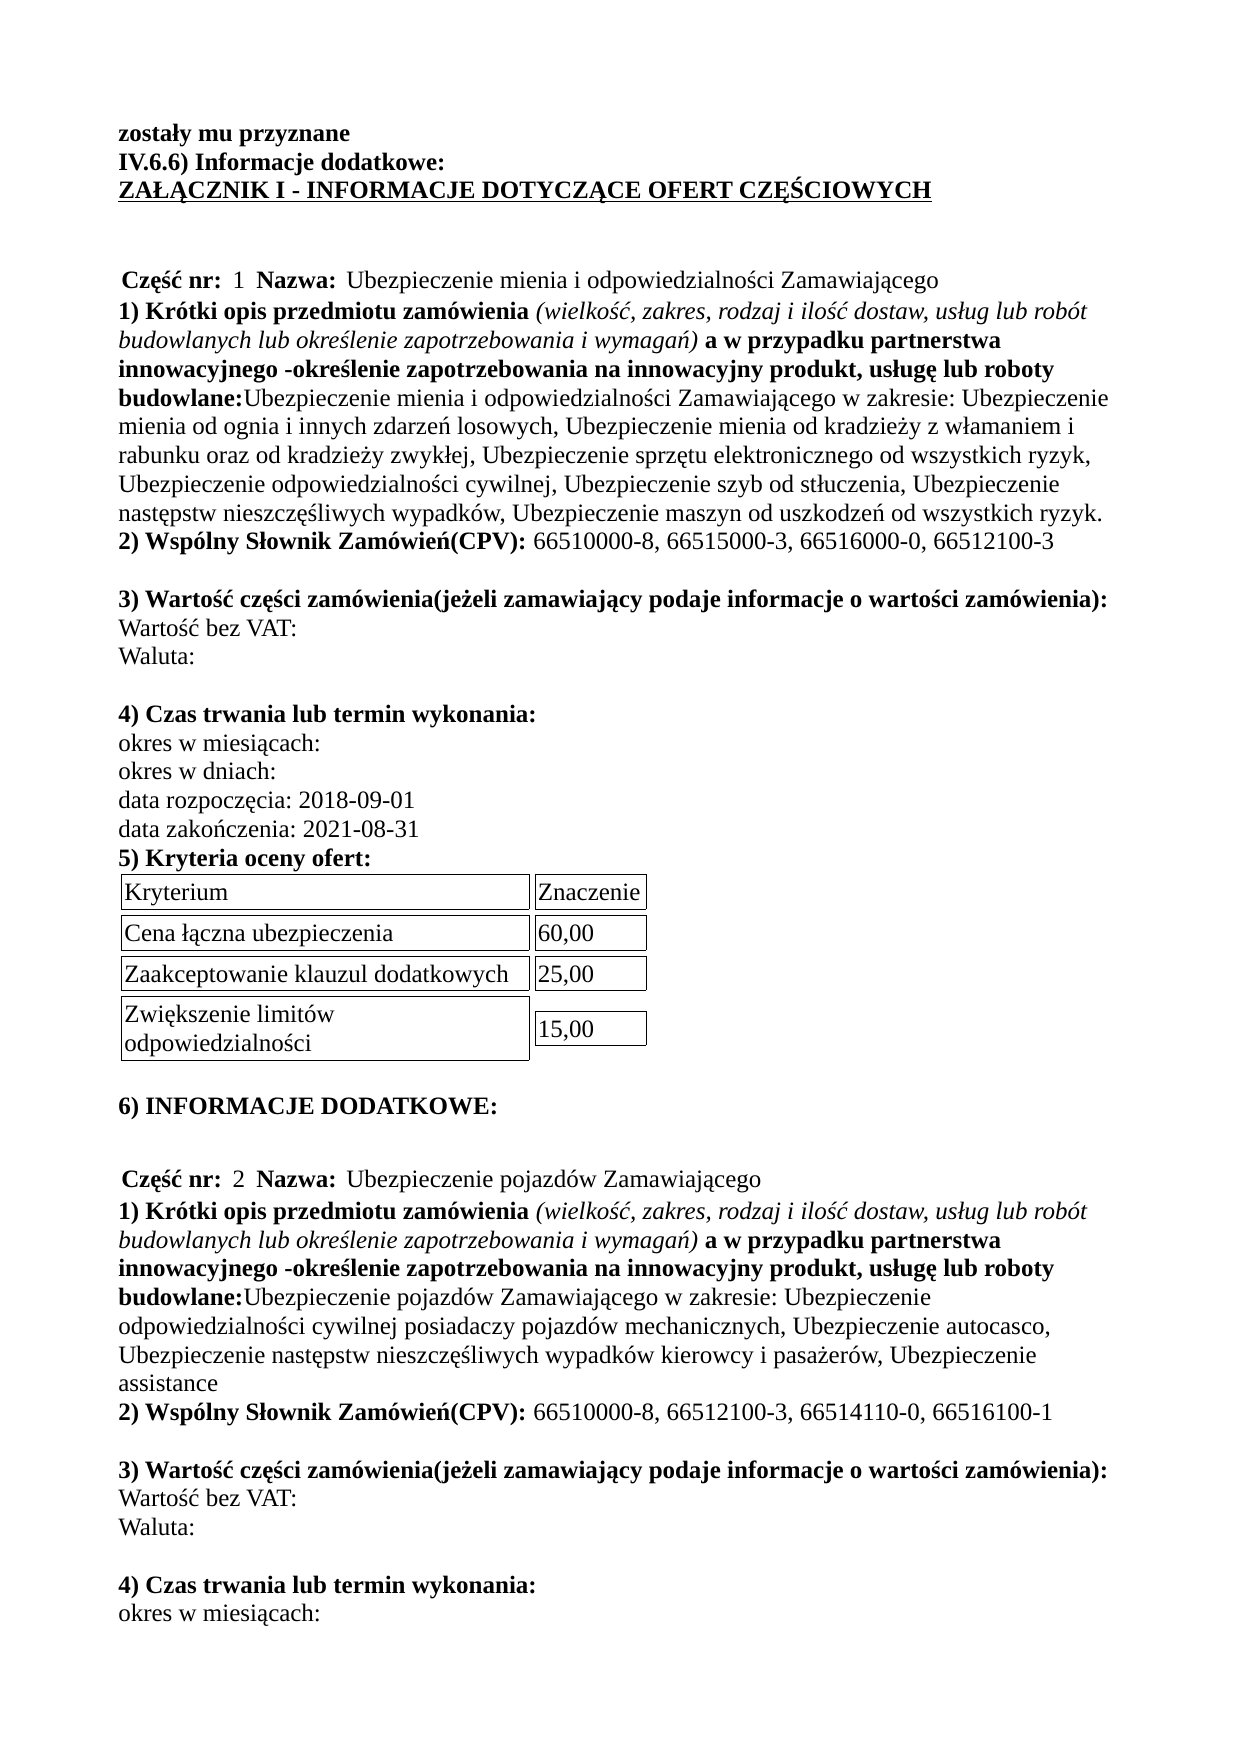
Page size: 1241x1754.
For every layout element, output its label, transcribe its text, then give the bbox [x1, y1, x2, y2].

table_cell 15,00 [532, 993, 649, 1063]
table_header Znaczenie [532, 871, 649, 912]
table_header Ubezpieczenie pojazdów Zamawiającego [343, 1161, 772, 1196]
table_header Część nr: [118, 1161, 229, 1196]
text 6) INFORMACJE DODATKOWE: [118, 1063, 1122, 1149]
table_header Nazwa: [253, 262, 343, 296]
table_cell Cena łączna ubezpieczenia [118, 912, 532, 953]
text 1) Krótki opis przedmiotu zamówienia (wielkość, zakres, rodzaj i ilość dostaw, usług lub robót budowlanych lub określenie zapotrzebowania i wymagań) a w przypadku partnerstwa innowacyjnego -określenie zapotrzebowania na innowacyjny produkt, usługę lub roboty budowlane:Ubezpieczenie mienia i odpowiedzialności Zamawiającego w zakresie: Ubezpieczenie mienia od ognia i innych zdarzeń losowych, Ubezpieczenie mienia od kradzieży z włamaniem i rabunku oraz od kradzieży zwykłej, Ubezpieczenie sprzętu elektronicznego od wszystkich ryzyk, Ubezpieczenie odpowiedzialności cywilnej, Ubezpieczenie szyb od stłuczenia, Ubezpieczenie następstw nieszczęśliwych wypadków, Ubezpieczenie maszyn od uszkodzeń od wszystkich ryzyk. 2) Wspólny Słownik Zamówień(CPV): 66510000-8, 66515000-3, 66516000-0, 66512100-3 3) Wartość części zamówienia(jeżeli zamawiający podaje informacje o wartości zamówienia): Wartość bez VAT: Waluta: 4) Czas trwania lub termin wykonania: okres w miesiącach: okres w dniach: data rozpoczęcia: 2018-09-01 data zakończenia: 2021-08-31 5) Kryteria oceny ofert: [118, 296, 1122, 871]
text 1) Krótki opis przedmiotu zamówienia (wielkość, zakres, rodzaj i ilość dostaw, usług lub robót budowlanych lub określenie zapotrzebowania i wymagań) a w przypadku partnerstwa innowacyjnego -określenie zapotrzebowania na innowacyjny produkt, usługę lub roboty budowlane:Ubezpieczenie pojazdów Zamawiającego w zakresie: Ubezpieczenie odpowiedzialności cywilnej posiadaczy pojazdów mechanicznych, Ubezpieczenie autocasco, Ubezpieczenie następstw nieszczęśliwych wypadków kierowcy i pasażerów, Ubezpieczenie assistance 2) Wspólny Słownik Zamówień(CPV): 66510000-8, 66512100-3, 66514110-0, 66516100-1 3) Wartość części zamówienia(jeżeli zamawiający podaje informacje o wartości zamówienia): Wartość bez VAT: Waluta: 4) Czas trwania lub termin wykonania: okres w miesiącach: [118, 1196, 1122, 1627]
table_cell 25,00 [532, 953, 649, 993]
table_header 1 [230, 262, 253, 296]
text zostały mu przyznane IV.6.6) Informacje dodatkowe: [118, 118, 1122, 176]
table_header Część nr: [118, 262, 229, 296]
table_cell Zaakceptowanie klauzul dodatkowych [118, 953, 532, 993]
table_header Kryterium [118, 871, 532, 912]
table_cell 60,00 [532, 912, 649, 953]
table_header 2 [230, 1161, 253, 1196]
table_cell Zwiększenie limitów odpowiedzialności [118, 993, 532, 1063]
text ZAŁĄCZNIK I - INFORMACJE DOTYCZĄCE OFERT CZĘŚCIOWYCH [118, 176, 1122, 204]
table_header Ubezpieczenie mienia i odpowiedzialności Zamawiającego [343, 262, 946, 296]
table_header Nazwa: [253, 1161, 343, 1196]
